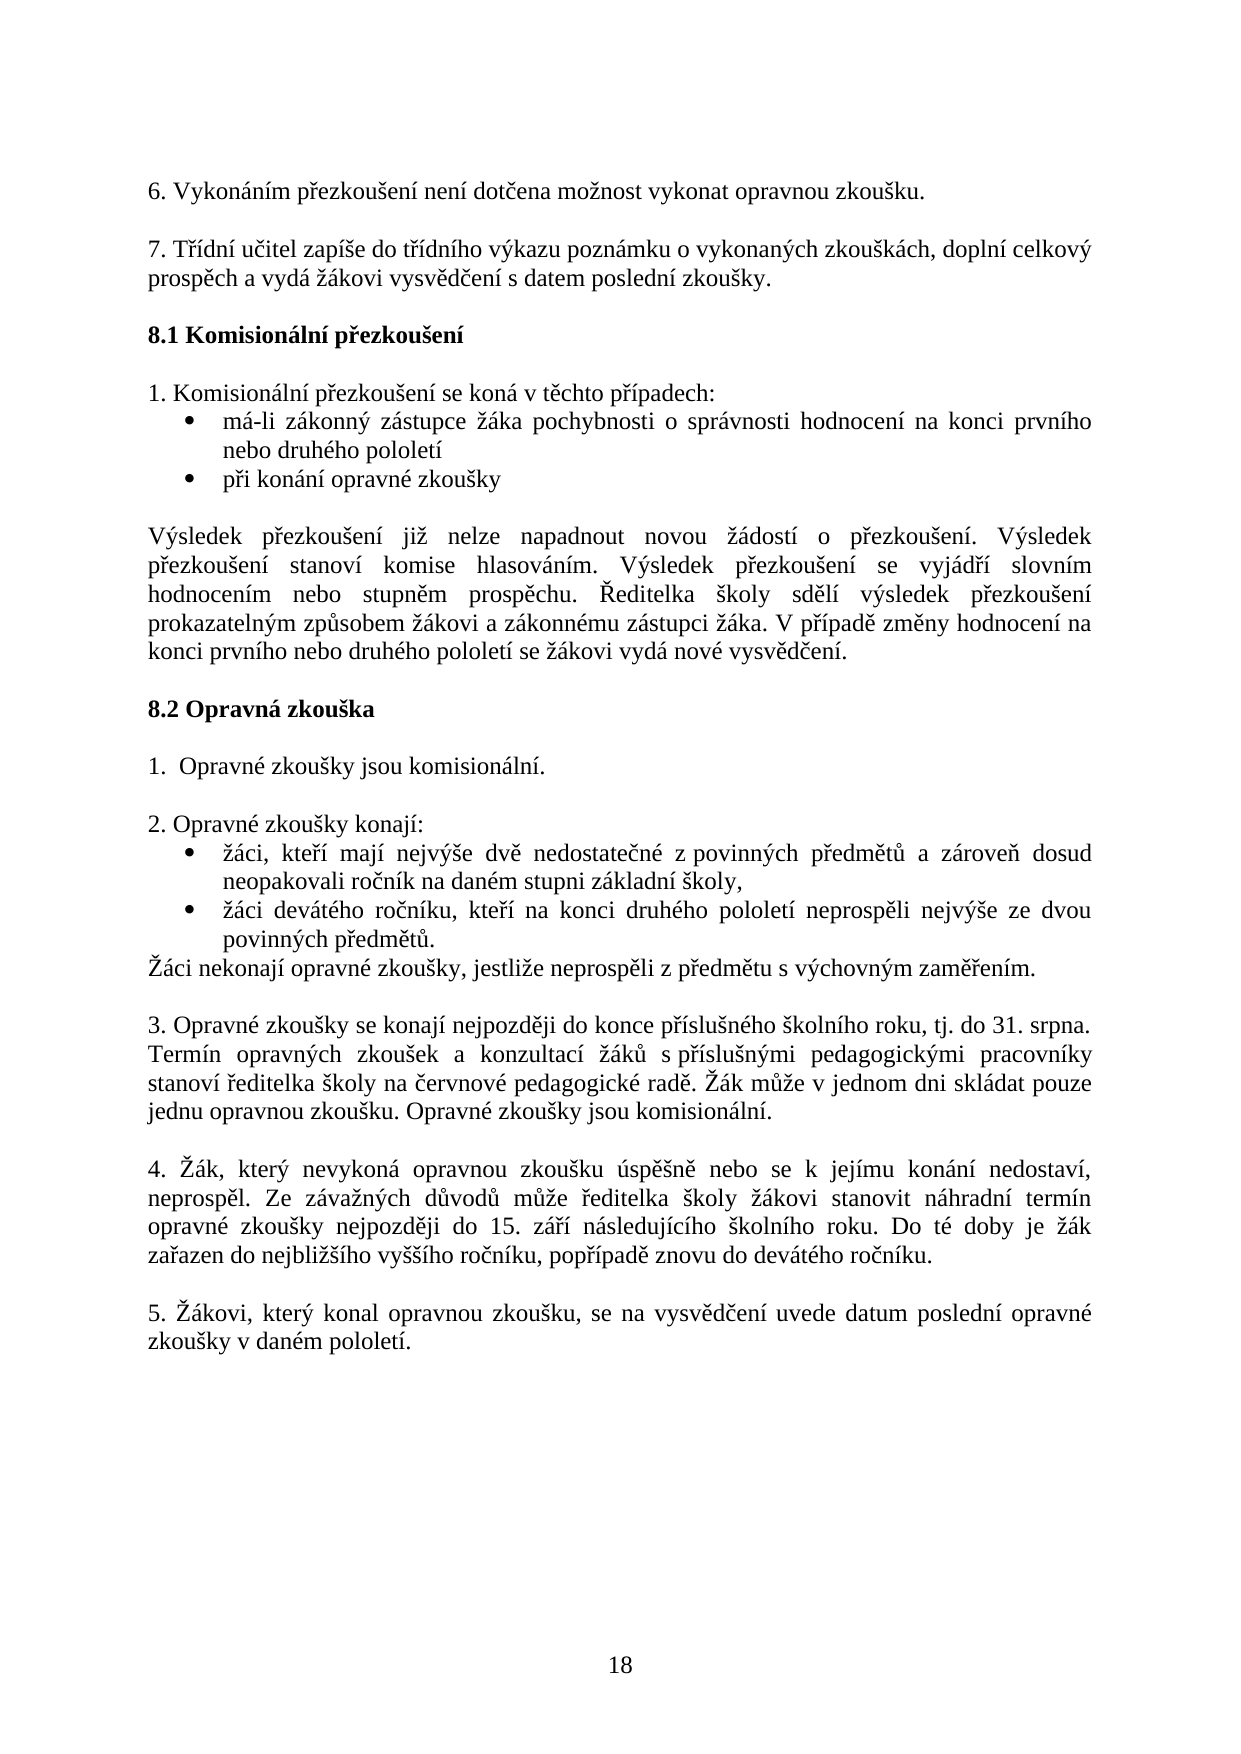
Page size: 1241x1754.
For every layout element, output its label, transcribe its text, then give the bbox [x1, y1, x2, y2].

text 5. Žákovi, který konal opravnou zkoušku, se na vysvědčení uvede datum poslední opravné zkoušky v daném pololetí. [148, 1298, 1093, 1355]
list žáci, kteří mají nejvýše dvě nedostatečné z povinných předmětů a zároveň dosud neopakovali ročník na daném stupni základní školy, [185, 838, 1093, 895]
text 1. Opravné zkoušky jsou komisionální. [148, 751, 1093, 780]
text Výsledek přezkoušení již nelze napadnout novou žádostí o přezkoušení. Výsledek přezkoušení stanoví komise hlasováním. Výsledek přezkoušení se vyjádří slovním hodnocením nebo stupněm prospěchu. Ředitelka školy sdělí výsledek přezkoušení prokazatelným způsobem žákovi a zákonnému zástupci žáka. V případě změny hodnocení na konci prvního nebo druhého pololetí se žákovi vydá nové vysvědčení. [148, 521, 1093, 665]
text 8.2 Opravná zkouška [148, 694, 1093, 723]
text 4. Žák, který nevykoná opravnou zkoušku úspěšně nebo se k jejímu konání nedostaví, neprospěl. Ze závažných důvodů může ředitelka školy žákovi stanovit náhradní termín opravné zkoušky nejpozději do 15. září následujícího školního roku. Do té doby je žák zařazen do nejbližšího vyššího ročníku, popřípadě znovu do devátého ročníku. [148, 1154, 1093, 1269]
text 8.1 Komisionální přezkoušení [148, 320, 1093, 349]
text 6. Vykonáním přezkoušení není dotčena možnost vykonat opravnou zkoušku. [148, 176, 1093, 205]
text 1. Komisionální přezkoušení se koná v těchto případech: [148, 378, 1093, 406]
text 2. Opravné zkoušky konají: [148, 809, 1093, 838]
list má-li zákonný zástupce žáka pochybnosti o správnosti hodnocení na konci prvního nebo druhého pololetí [185, 406, 1093, 464]
text 7. Třídní učitel zapíše do třídního výkazu poznámku o vykonaných zkouškách, doplní celkový prospěch a vydá žákovi vysvědčení s datem poslední zkoušky. [148, 234, 1093, 291]
list žáci devátého ročníku, kteří na konci druhého pololetí neprospěli nejvýše ze dvou povinných předmětů. [185, 895, 1093, 953]
text Žáci nekonají opravné zkoušky, jestliže neprospěli z předmětu s výchovným zaměřením. [148, 953, 1093, 981]
text 3. Opravné zkoušky se konají nejpozději do konce příslušného školního roku, tj. do 31. srpna. Termín opravných zkoušek a konzultací žáků s příslušnými pedagogickými pracovníky stanoví ředitelka školy na červnové pedagogické radě. Žák může v jednom dni skládat pouze jednu opravnou zkoušku. Opravné zkoušky jsou komisionální. [148, 1010, 1093, 1125]
list při konání opravné zkoušky [185, 464, 1093, 493]
